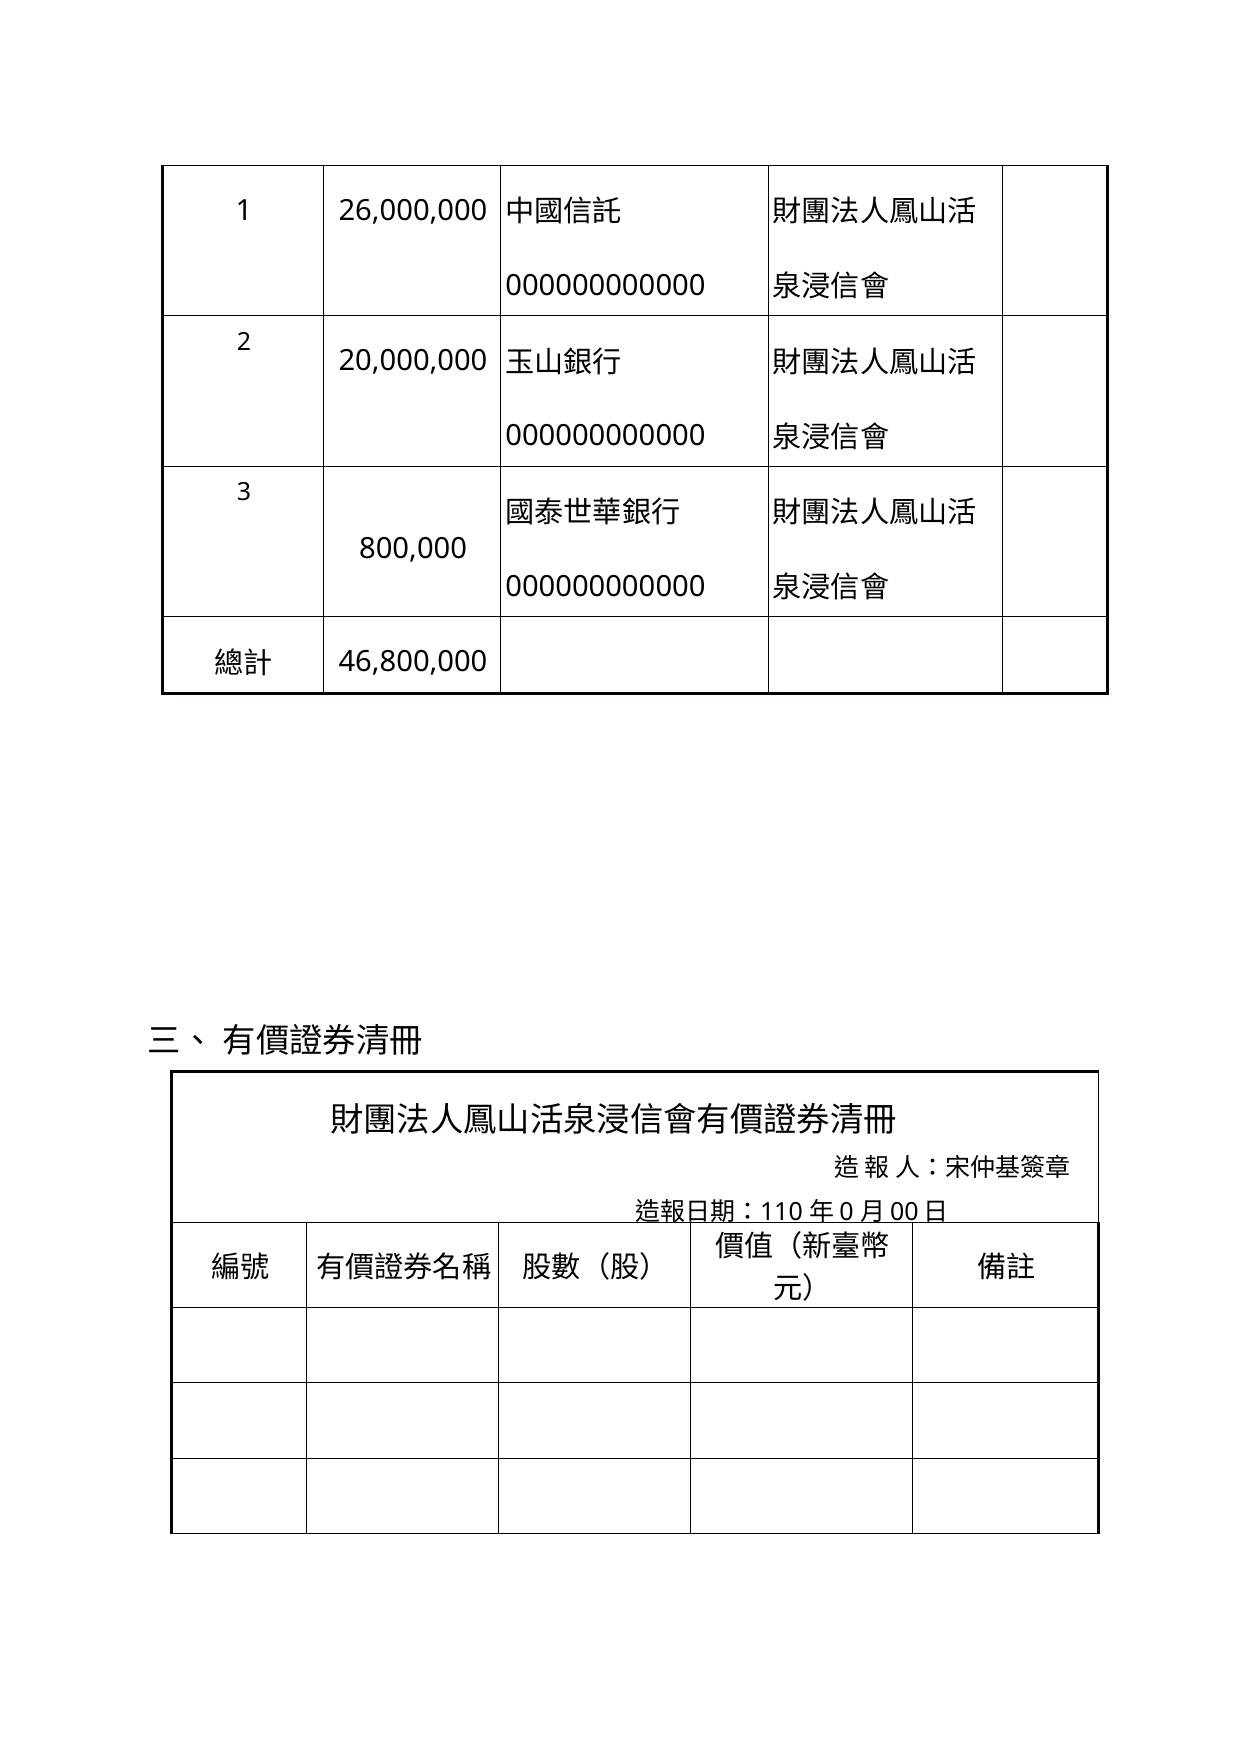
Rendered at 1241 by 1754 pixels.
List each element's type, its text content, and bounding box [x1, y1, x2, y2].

table_cell 800,000 [324, 467, 500, 616]
table_cell [1003, 617, 1106, 692]
table_cell [499, 1383, 690, 1458]
table_cell 國泰世華銀行 000000000000 [501, 467, 768, 616]
table_cell [1003, 316, 1106, 466]
table_cell 玉山銀行 000000000000 [501, 316, 768, 466]
table_cell 1 [164, 166, 323, 315]
table_cell [769, 617, 1002, 692]
table_header 財團法人鳳山活泉浸信會有價證券清冊 造 報 人：宋仲基簽章 造報日期：110 年0 月00日 [173, 1073, 1098, 1222]
list 有價證券清冊 [148, 995, 1122, 1070]
table_cell 備註 [913, 1223, 1097, 1307]
table_cell [499, 1308, 690, 1382]
table_cell [1003, 467, 1106, 616]
table_cell [691, 1459, 912, 1533]
table_cell [691, 1308, 912, 1382]
table_cell [173, 1308, 306, 1382]
table_cell [913, 1459, 1097, 1533]
table_cell 20,000,000 [324, 316, 500, 466]
table_cell [173, 1459, 306, 1533]
table_cell [307, 1383, 498, 1458]
table_cell 財團法人鳳山活泉浸信會 [769, 166, 1002, 315]
table_cell 26,000,000 [324, 166, 500, 315]
table_cell [307, 1308, 498, 1382]
table_cell 3 [164, 467, 323, 616]
table_cell 財團法人鳳山活泉浸信會 [769, 316, 1002, 466]
table_cell 編號 [173, 1223, 306, 1307]
table_cell 價值（新臺幣元） [691, 1223, 912, 1307]
table_cell [913, 1308, 1097, 1382]
table_cell [501, 617, 768, 692]
table_cell 46,800,000 [324, 617, 500, 692]
table_cell [307, 1459, 498, 1533]
table_cell 股數（股） [499, 1223, 690, 1307]
table_cell 總計 [164, 617, 323, 692]
table_cell [913, 1383, 1097, 1458]
table_cell 有價證券名稱 [307, 1223, 498, 1307]
table_cell [173, 1383, 306, 1458]
table_cell 財團法人鳳山活泉浸信會 [769, 467, 1002, 616]
table_cell [1003, 166, 1106, 315]
table_cell [499, 1459, 690, 1533]
table_cell [691, 1383, 912, 1458]
table_cell 2 [164, 316, 323, 466]
table_cell 中國信託 000000000000 [501, 166, 768, 315]
